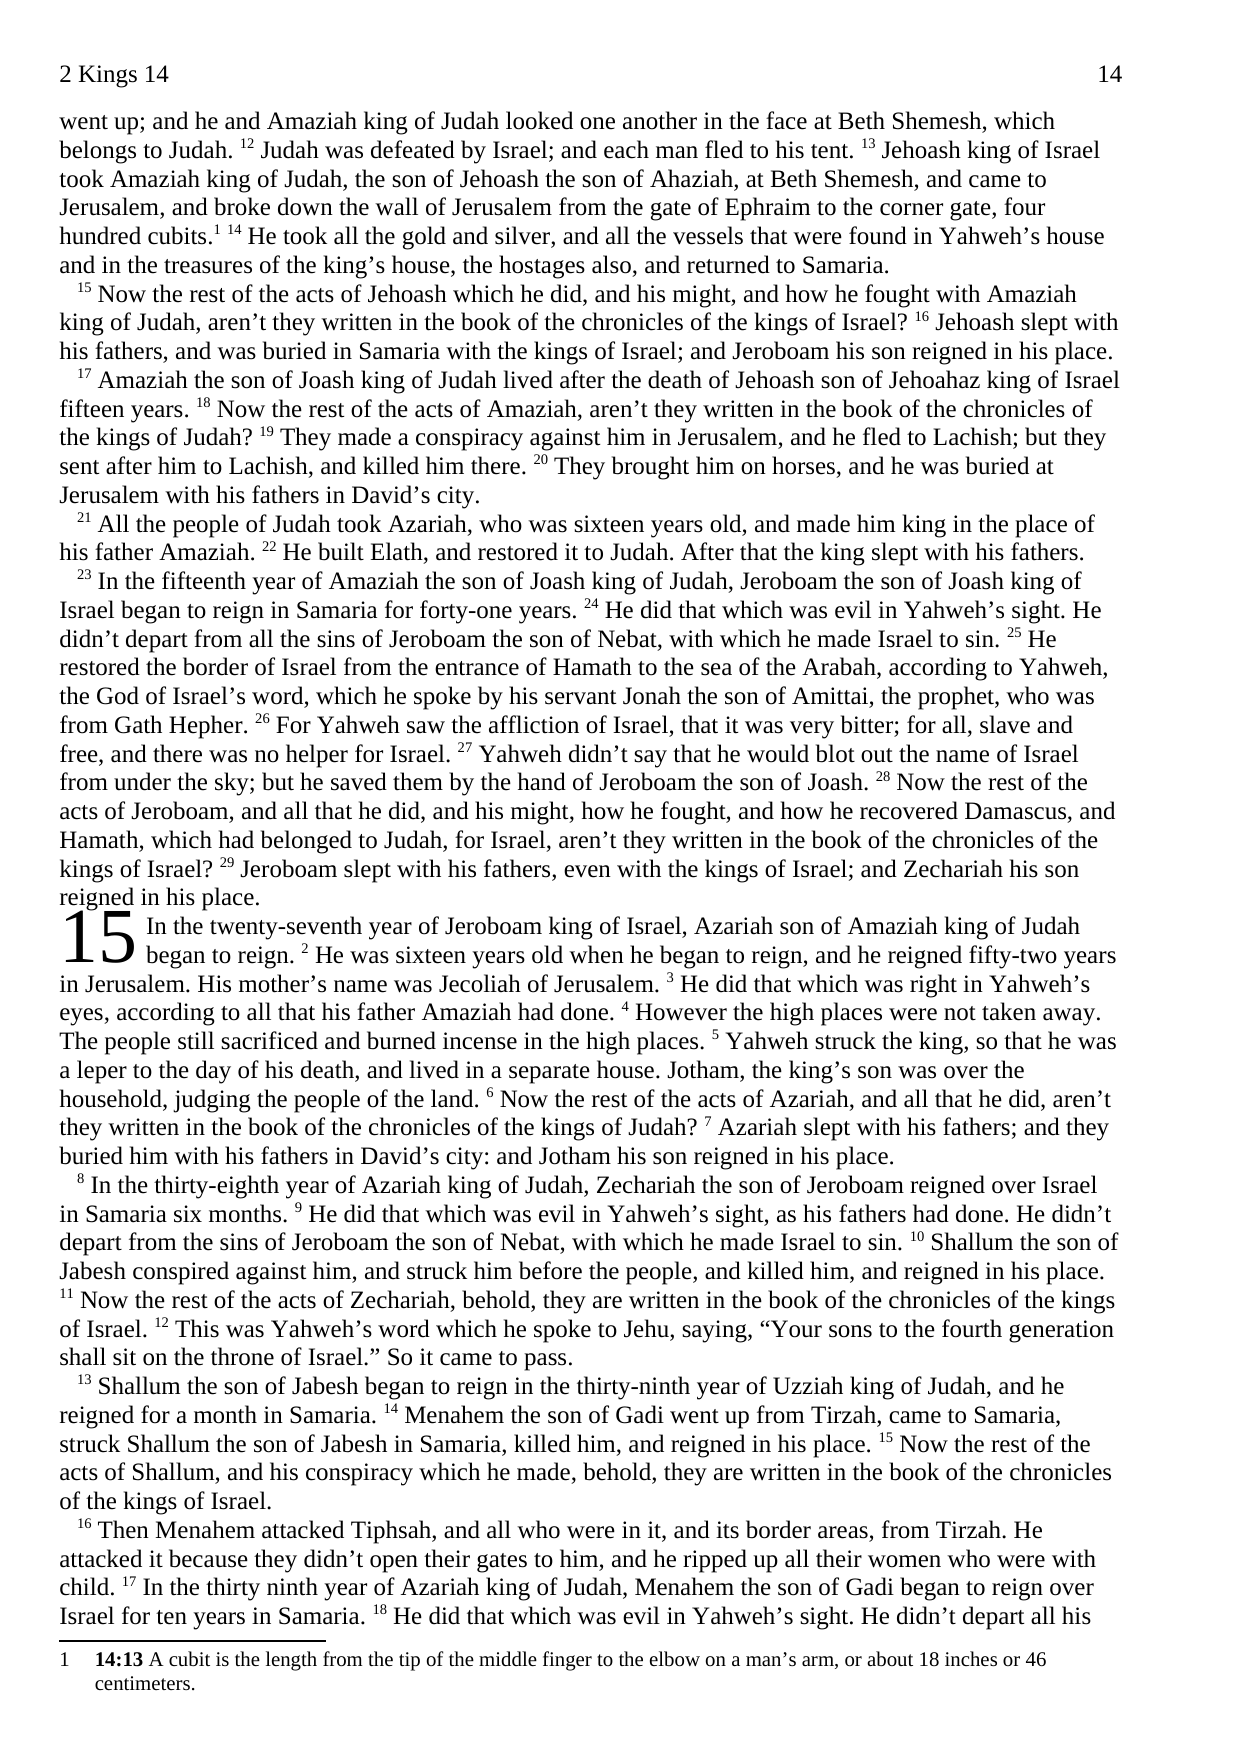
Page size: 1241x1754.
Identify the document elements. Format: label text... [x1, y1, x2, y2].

text 15In the twenty-seventh year of Jeroboam king of Israel, Azariah son of Amaziah king of Judah began to reign. 2 He was sixteen years old when he began to reign, and he reigned fifty-two years in Jerusalem. His mother’s name was Jecoliah of Jerusalem. 3 He did that which was right in Yahweh’s eyes, according to all that his father Amaziah had done. 4 However the high places were not taken away. The people still sacrificed and burned incense in the high places. 5 Yahweh struck the king, so that he was a leper to the day of his death, and lived in a separate house. Jotham, the king’s son was over the household, judging the people of the land. 6 Now the rest of the acts of Azariah, and all that he did, aren’t they written in the book of the chronicles of the kings of Judah? 7 Azariah slept with his fathers; and they buried him with his fathers in David’s city: and Jotham his son reigned in his place. [59, 911, 1122, 1170]
text 16 Then Menahem attacked Tiphsah, and all who were in it, and its border areas, from Tirzah. He attacked it because they didn’t open their gates to him, and he ripped up all their women who were with child. 17 In the thirty ninth year of Azariah king of Judah, Menahem the son of Gadi began to reign over Israel for ten years in Samaria. 18 He did that which was evil in Yahweh’s sight. He didn’t depart all his [59, 1515, 1122, 1630]
text 23 In the fifteenth year of Amaziah the son of Joash king of Judah, Jeroboam the son of Joash king of Israel began to reign in Samaria for forty-one years. 24 He did that which was evil in Yahweh’s sight. He didn’t depart from all the sins of Jeroboam the son of Nebat, with which he made Israel to sin. 25 He restored the border of Israel from the entrance of Hamath to the sea of the Arabah, according to Yahweh, the God of Israel’s word, which he spoke by his servant Jonah the son of Amittai, the prophet, who was from Gath Hepher. 26 For Yahweh saw the affliction of Israel, that it was very bitter; for all, slave and free, and there was no helper for Israel. 27 Yahweh didn’t say that he would blot out the name of Israel from under the sky; but he saved them by the hand of Jeroboam the son of Joash. 28 Now the rest of the acts of Jeroboam, and all that he did, and his might, how he fought, and how he recovered Damascus, and Hamath, which had belonged to Judah, for Israel, aren’t they written in the book of the chronicles of the kings of Israel? 29 Jeroboam slept with his fathers, even with the kings of Israel; and Zechariah his son reigned in his place. [59, 566, 1122, 911]
text 14:13 A cubit is the length from the tip of the middle finger to the elbow on a man’s arm, or about 18 inches or 46 centimeters. [59, 1647, 1122, 1695]
text went up; and he and Amaziah king of Judah looked one another in the face at Beth Shemesh, which belongs to Judah. 12 Judah was defeated by Israel; and each man fled to his tent. 13 Jehoash king of Israel took Amaziah king of Judah, the son of Jehoash the son of Ahaziah, at Beth Shemesh, and came to Jerusalem, and broke down the wall of Jerusalem from the gate of Ephraim to the corner gate, four hundred cubits. 14 He took all the gold and silver, and all the vessels that were found in Yahweh’s house and in the treasures of the king’s house, the hostages also, and returned to Samaria. [59, 106, 1122, 279]
text 8 In the thirty-eighth year of Azariah king of Judah, Zechariah the son of Jeroboam reigned over Israel in Samaria six months. 9 He did that which was evil in Yahweh’s sight, as his fathers had done. He didn’t depart from the sins of Jeroboam the son of Nebat, with which he made Israel to sin. 10 Shallum the son of Jabesh conspired against him, and struck him before the people, and killed him, and reigned in his place. 11 Now the rest of the acts of Zechariah, behold, they are written in the book of the chronicles of the kings of Israel. 12 This was Yahweh’s word which he spoke to Jehu, saying, “Your sons to the fourth generation shall sit on the throne of Israel.” So it came to pass. [59, 1170, 1122, 1371]
text 21 All the people of Judah took Azariah, who was sixteen years old, and made him king in the place of his father Amaziah. 22 He built Elath, and restored it to Judah. After that the king slept with his fathers. [59, 509, 1122, 566]
text 13 Shallum the son of Jabesh began to reign in the thirty-ninth year of Uzziah king of Judah, and he reigned for a month in Samaria. 14 Menahem the son of Gadi went up from Tirzah, came to Samaria, struck Shallum the son of Jabesh in Samaria, killed him, and reigned in his place. 15 Now the rest of the acts of Shallum, and his conspiracy which he made, behold, they are written in the book of the chronicles of the kings of Israel. [59, 1371, 1122, 1515]
text 15 Now the rest of the acts of Jehoash which he did, and his might, and how he fought with Amaziah king of Judah, aren’t they written in the book of the chronicles of the kings of Israel? 16 Jehoash slept with his fathers, and was buried in Samaria with the kings of Israel; and Jeroboam his son reigned in his place. [59, 279, 1122, 365]
text 17 Amaziah the son of Joash king of Judah lived after the death of Jehoash son of Jehoahaz king of Israel fifteen years. 18 Now the rest of the acts of Amaziah, aren’t they written in the book of the chronicles of the kings of Judah? 19 They made a conspiracy against him in Jerusalem, and he fled to Lachish; but they sent after him to Lachish, and killed him there. 20 They brought him on horses, and he was buried at Jerusalem with his fathers in David’s city. [59, 365, 1122, 509]
